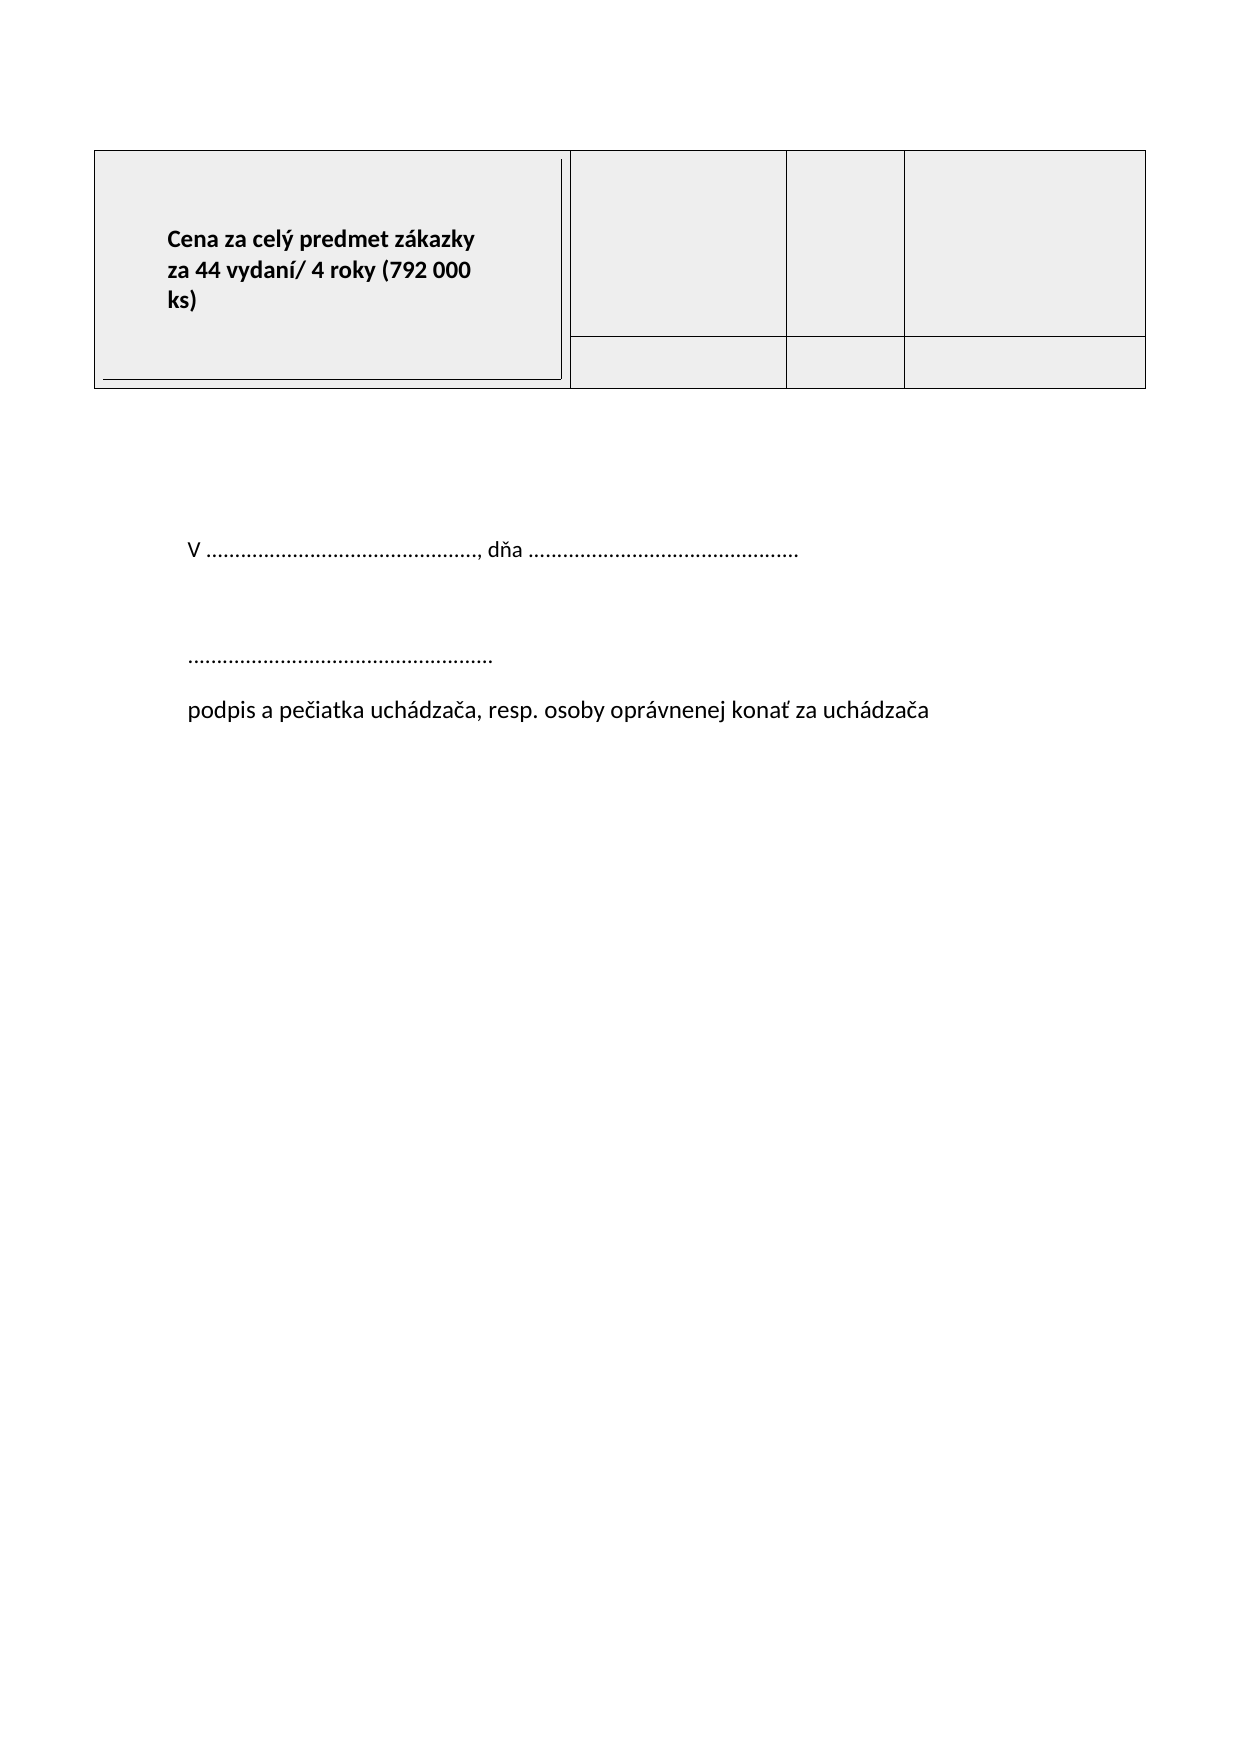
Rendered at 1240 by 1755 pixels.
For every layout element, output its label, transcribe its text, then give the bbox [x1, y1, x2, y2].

table_cell [905, 337, 1145, 388]
table_cell Cena za celý predmet zákazky za 44 vydaní/ 4 roky (792 000 ks) [95, 151, 570, 388]
text ..................................................... [187, 641, 1048, 669]
text V ..............................................., dňa ............................................... [187, 500, 1048, 563]
table_cell [571, 151, 786, 336]
table_cell [905, 151, 1145, 336]
table_cell [571, 337, 786, 388]
text podpis a pečiatka uchádzača, resp. osoby oprávnenej konať za uchádzača [187, 694, 1052, 724]
table_cell [787, 337, 904, 388]
table_cell [787, 151, 904, 336]
